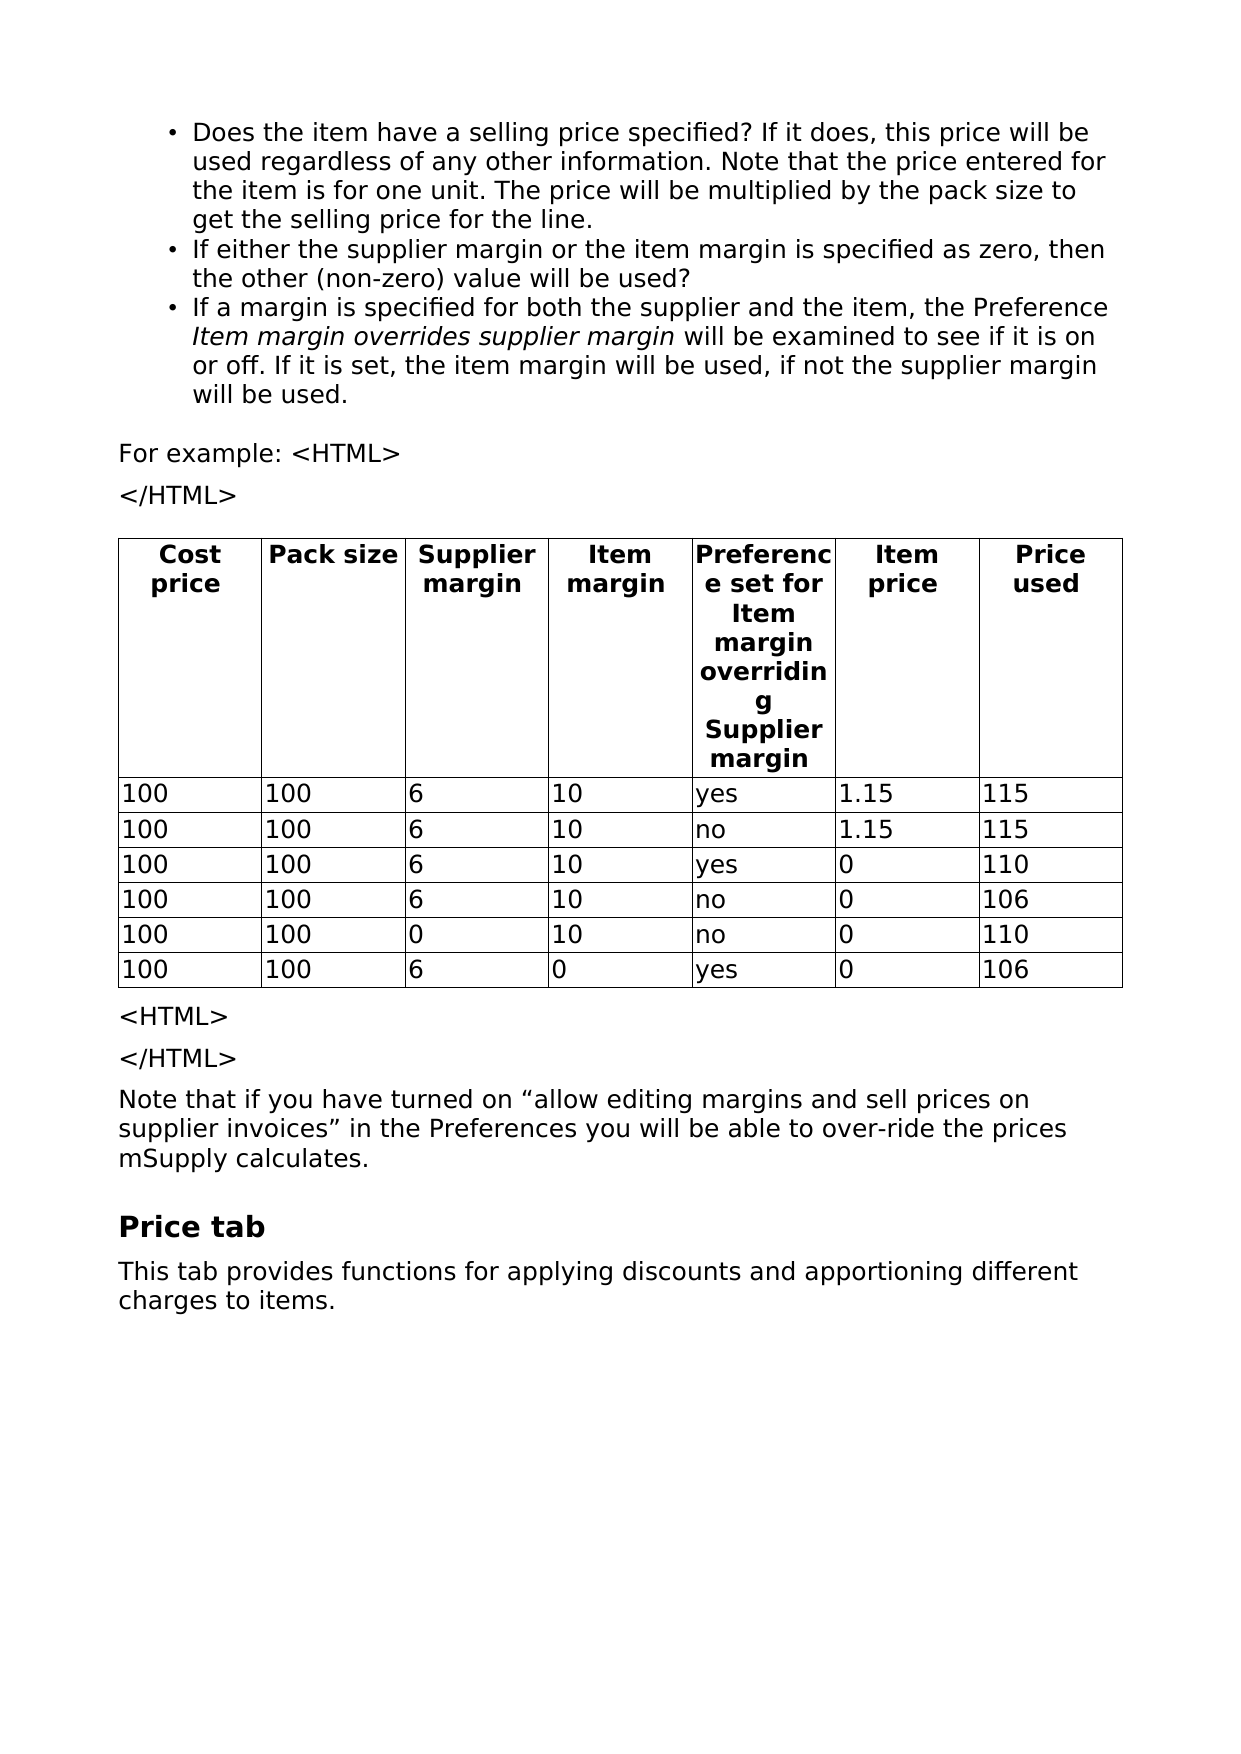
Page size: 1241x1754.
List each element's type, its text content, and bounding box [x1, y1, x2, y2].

table_cell no [693, 918, 835, 952]
table_cell 6 [406, 953, 548, 987]
table_cell yes [693, 953, 835, 987]
table_header Pack size [262, 539, 405, 777]
table_cell 10 [549, 918, 692, 952]
table_cell 6 [406, 848, 548, 882]
list Does the item have a selling price specified? If it does, this price will be used regardless of any other information. Note that the price entered for the item is for one unit. The price will be multiplied by the pack size to get the selling price for the line. [177, 118, 1122, 235]
table_cell 6 [406, 813, 548, 847]
table_header Cost price [119, 539, 261, 777]
table_cell yes [693, 848, 835, 882]
table_cell 115 [980, 778, 1122, 812]
text </HTML> [118, 1044, 1122, 1073]
table_cell no [693, 813, 835, 847]
table_cell 100 [262, 953, 405, 987]
table_cell no [693, 883, 835, 917]
text </HTML> [118, 481, 1122, 510]
table_cell 100 [119, 953, 261, 987]
table_cell 10 [549, 813, 692, 847]
table_cell 100 [119, 848, 261, 882]
table_cell 0 [406, 918, 548, 952]
table_header Preference set for Item margin overriding Supplier margin [693, 539, 835, 777]
table_cell 100 [262, 883, 405, 917]
table_cell 6 [406, 883, 548, 917]
table_header Item margin [549, 539, 692, 777]
table_cell 100 [262, 918, 405, 952]
table_cell 100 [262, 848, 405, 882]
list If either the supplier margin or the item margin is specified as zero, then the other (non-zero) value will be used? [177, 235, 1122, 293]
table_cell 106 [980, 953, 1122, 987]
list If a margin is specified for both the supplier and the item, the Preference Item margin overrides supplier margin will be examined to see if it is on or off. If it is set, the item margin will be used, if not the supplier margin will be used. [177, 293, 1122, 410]
table_header Price used [980, 539, 1122, 777]
subtitle Price tab [118, 1211, 1122, 1244]
text For example: <HTML> [118, 439, 1122, 468]
table_cell 106 [980, 883, 1122, 917]
table_cell 110 [980, 918, 1122, 952]
table_header Item price [836, 539, 979, 777]
table_cell 0 [836, 918, 979, 952]
table_header Supplier margin [406, 539, 548, 777]
table_cell 100 [262, 778, 405, 812]
text This tab provides functions for applying discounts and apportioning different charges to items. [118, 1257, 1122, 1315]
table_cell 100 [262, 813, 405, 847]
table_cell 100 [119, 918, 261, 952]
table_cell 6 [406, 778, 548, 812]
table_cell 10 [549, 778, 692, 812]
table_cell 100 [119, 778, 261, 812]
text <HTML> [118, 1002, 1122, 1031]
table_cell 0 [549, 953, 692, 987]
table_cell 0 [836, 953, 979, 987]
table_cell 10 [549, 883, 692, 917]
table_cell 10 [549, 848, 692, 882]
table_cell 0 [836, 883, 979, 917]
text Note that if you have turned on “allow editing margins and sell prices on supplier invoices” in the Preferences you will be able to over-ride the prices mSupply calculates. [118, 1086, 1122, 1173]
table_cell 100 [119, 883, 261, 917]
table_cell 115 [980, 813, 1122, 847]
table_cell yes [693, 778, 835, 812]
table_cell 1.15 [836, 778, 979, 812]
table_cell 0 [836, 848, 979, 882]
table_cell 1.15 [836, 813, 979, 847]
table_cell 100 [119, 813, 261, 847]
table_cell 110 [980, 848, 1122, 882]
